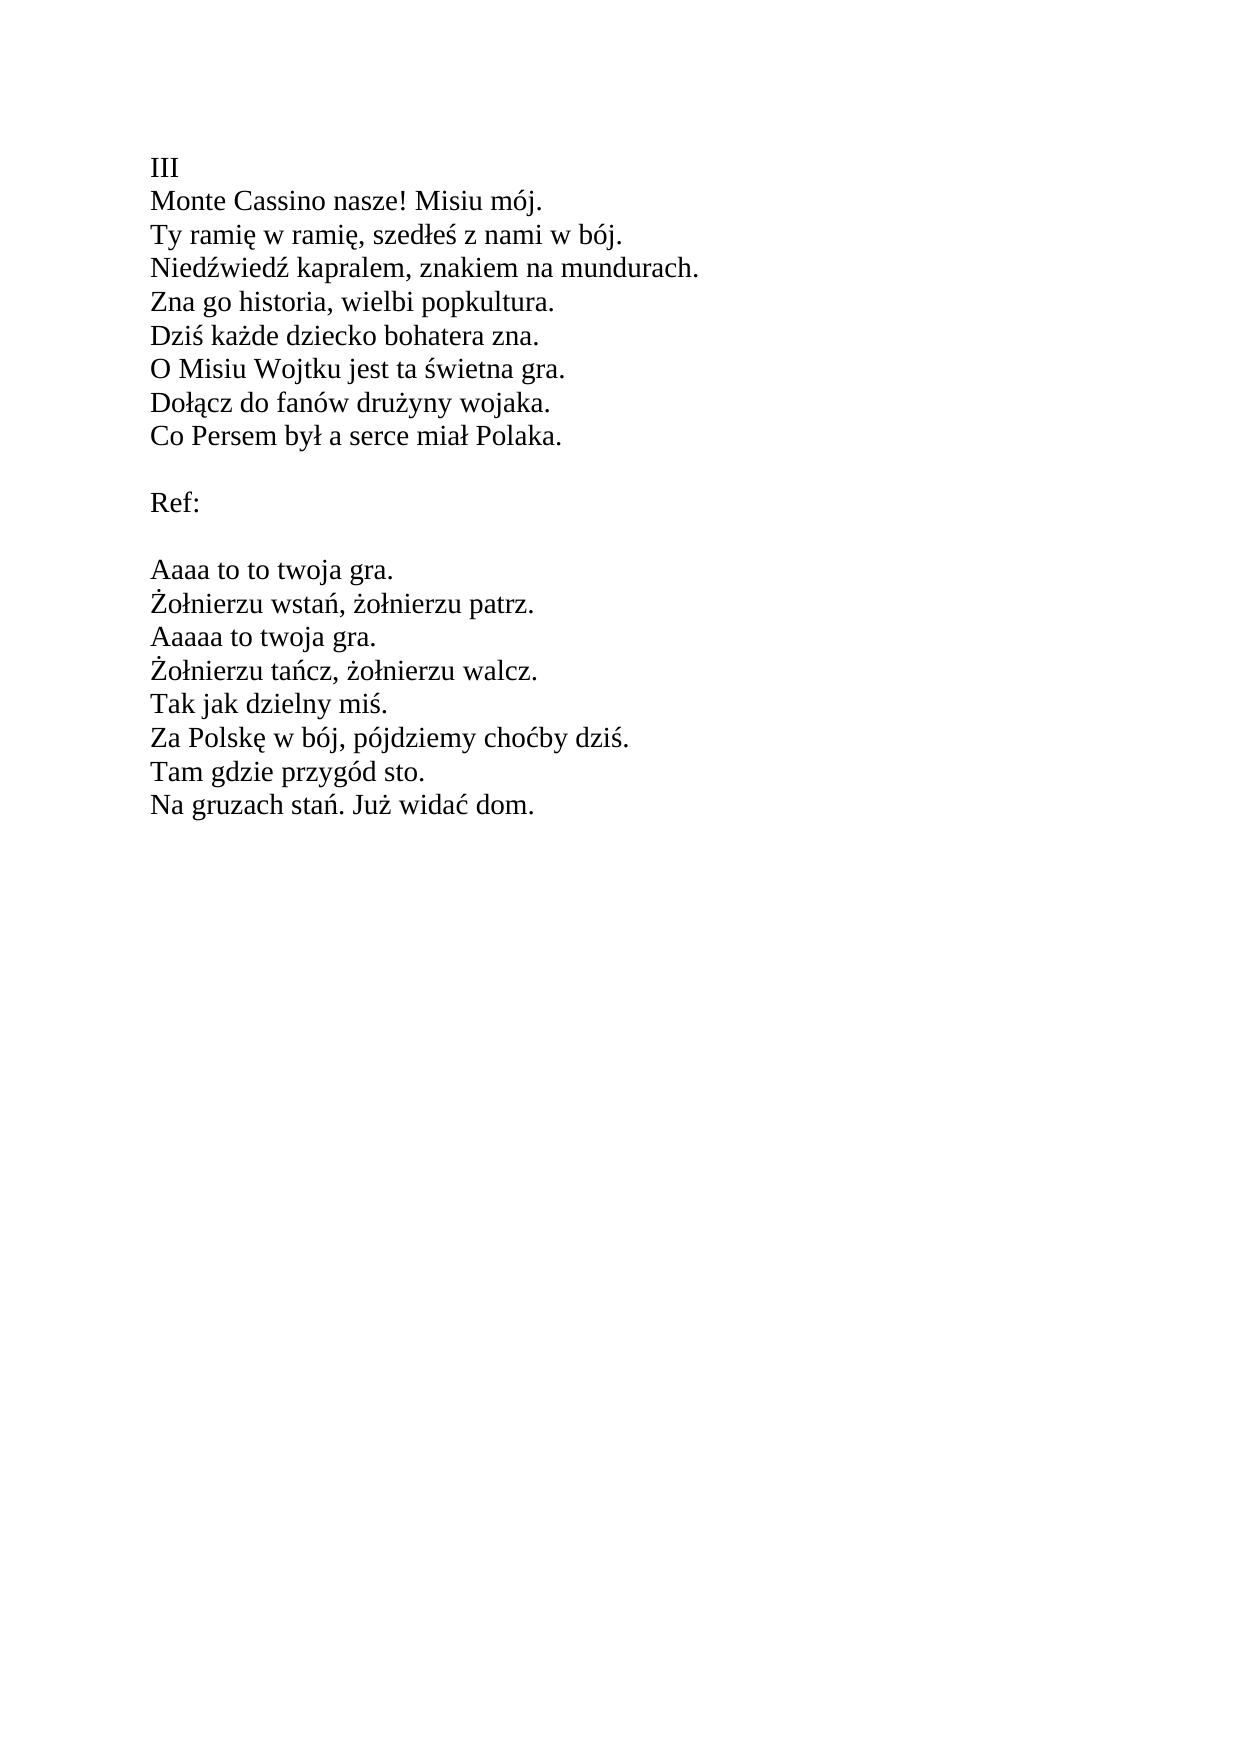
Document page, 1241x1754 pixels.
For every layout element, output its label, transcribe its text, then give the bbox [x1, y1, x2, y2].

text Ty ramię w ramię, szedłeś z nami w bój. [150, 217, 1090, 251]
text Niedźwiedź kapralem, znakiem na mundurach. [150, 251, 1090, 284]
text Zna go historia, wielbi popkultura. [150, 284, 1090, 318]
text Dołącz do fanów drużyny wojaka. [150, 385, 1090, 418]
text Za Polskę w bój, pójdziemy choćby dziś. [150, 720, 1090, 754]
text O Misiu Wojtku jest ta świetna gra. [150, 351, 1090, 385]
text Żołnierzu wstań, żołnierzu patrz. [150, 586, 1090, 619]
text Co Persem był a serce miał Polaka. [150, 418, 1090, 452]
text Na gruzach stań. Już widać dom. [150, 787, 1090, 821]
text Tak jak dzielny miś. [150, 687, 1090, 720]
text Aaaaa to twoja gra. [150, 619, 1090, 653]
text Monte Cassino nasze! Misiu mój. [150, 183, 1090, 217]
text Żołnierzu tańcz, żołnierzu walcz. [150, 653, 1090, 687]
text Dziś każde dziecko bohatera zna. [150, 318, 1090, 351]
text III [150, 150, 1090, 183]
text Aaaa to to twoja gra. [150, 552, 1090, 586]
text Ref: [150, 485, 1090, 519]
text Tam gdzie przygód sto. [150, 754, 1090, 787]
